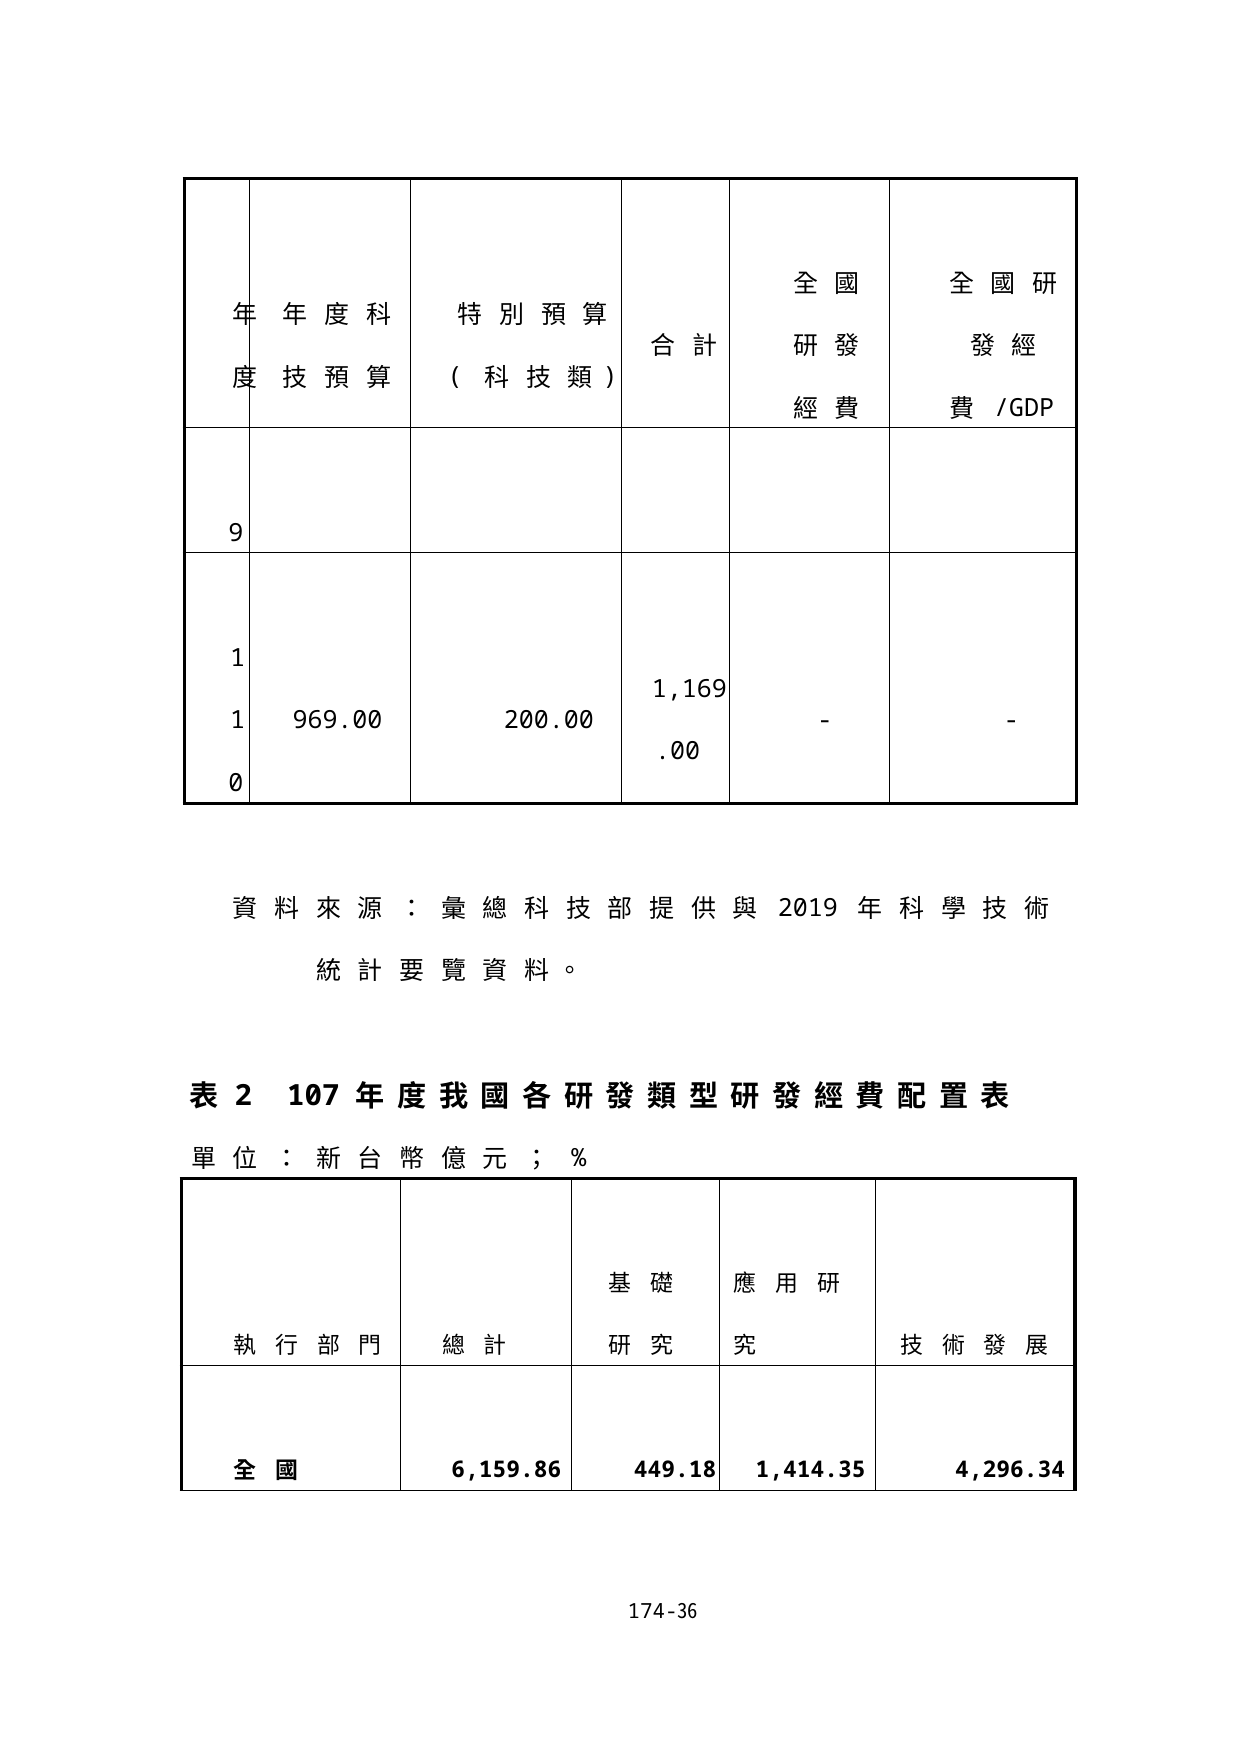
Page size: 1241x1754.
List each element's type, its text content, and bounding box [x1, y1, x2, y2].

table_cell 4,296.34 [876, 1366, 1073, 1490]
table_header 年度 [186, 180, 249, 427]
table_cell [411, 428, 621, 552]
table_cell 449.18 [572, 1366, 719, 1490]
table_cell 969.00 [250, 553, 410, 802]
table_header 全國研發經費/GDP [890, 180, 1075, 427]
table_cell - [730, 428, 889, 552]
table_cell - [890, 553, 1075, 802]
table_cell 9 [186, 428, 249, 552]
table_cell 200.00 [411, 553, 621, 802]
table_header 基礎研究 [572, 1180, 719, 1365]
table_header 技術發展 [876, 1180, 1073, 1365]
table_cell 1,169.00 [622, 553, 729, 802]
table_header 執行部門 [183, 1180, 400, 1365]
table_header 總計 [401, 1180, 571, 1365]
table_cell - [890, 428, 1075, 552]
table_header 年度科技預算 [250, 180, 410, 427]
table_header 特別預算(科技類) [411, 180, 621, 427]
table_cell 全國 [183, 1366, 400, 1490]
text 表2 107年度我國各研發類型研發經費配置表 單位：新台幣億元；% [178, 1052, 1058, 1177]
table_cell [250, 428, 410, 552]
table_header 全國研發經費 [730, 180, 889, 427]
text 資料來源：彙總科技部提供與2019年科學技術統計要覽資料。 [186, 865, 1058, 990]
table_cell - [730, 553, 889, 802]
table_cell 6,159.86 [401, 1366, 571, 1490]
table_cell [622, 428, 729, 552]
table_cell 1,414.35 [720, 1366, 875, 1490]
table_header 合計 [622, 180, 729, 427]
table_cell 110 [186, 553, 249, 802]
table_header 應用研究 [720, 1180, 875, 1365]
